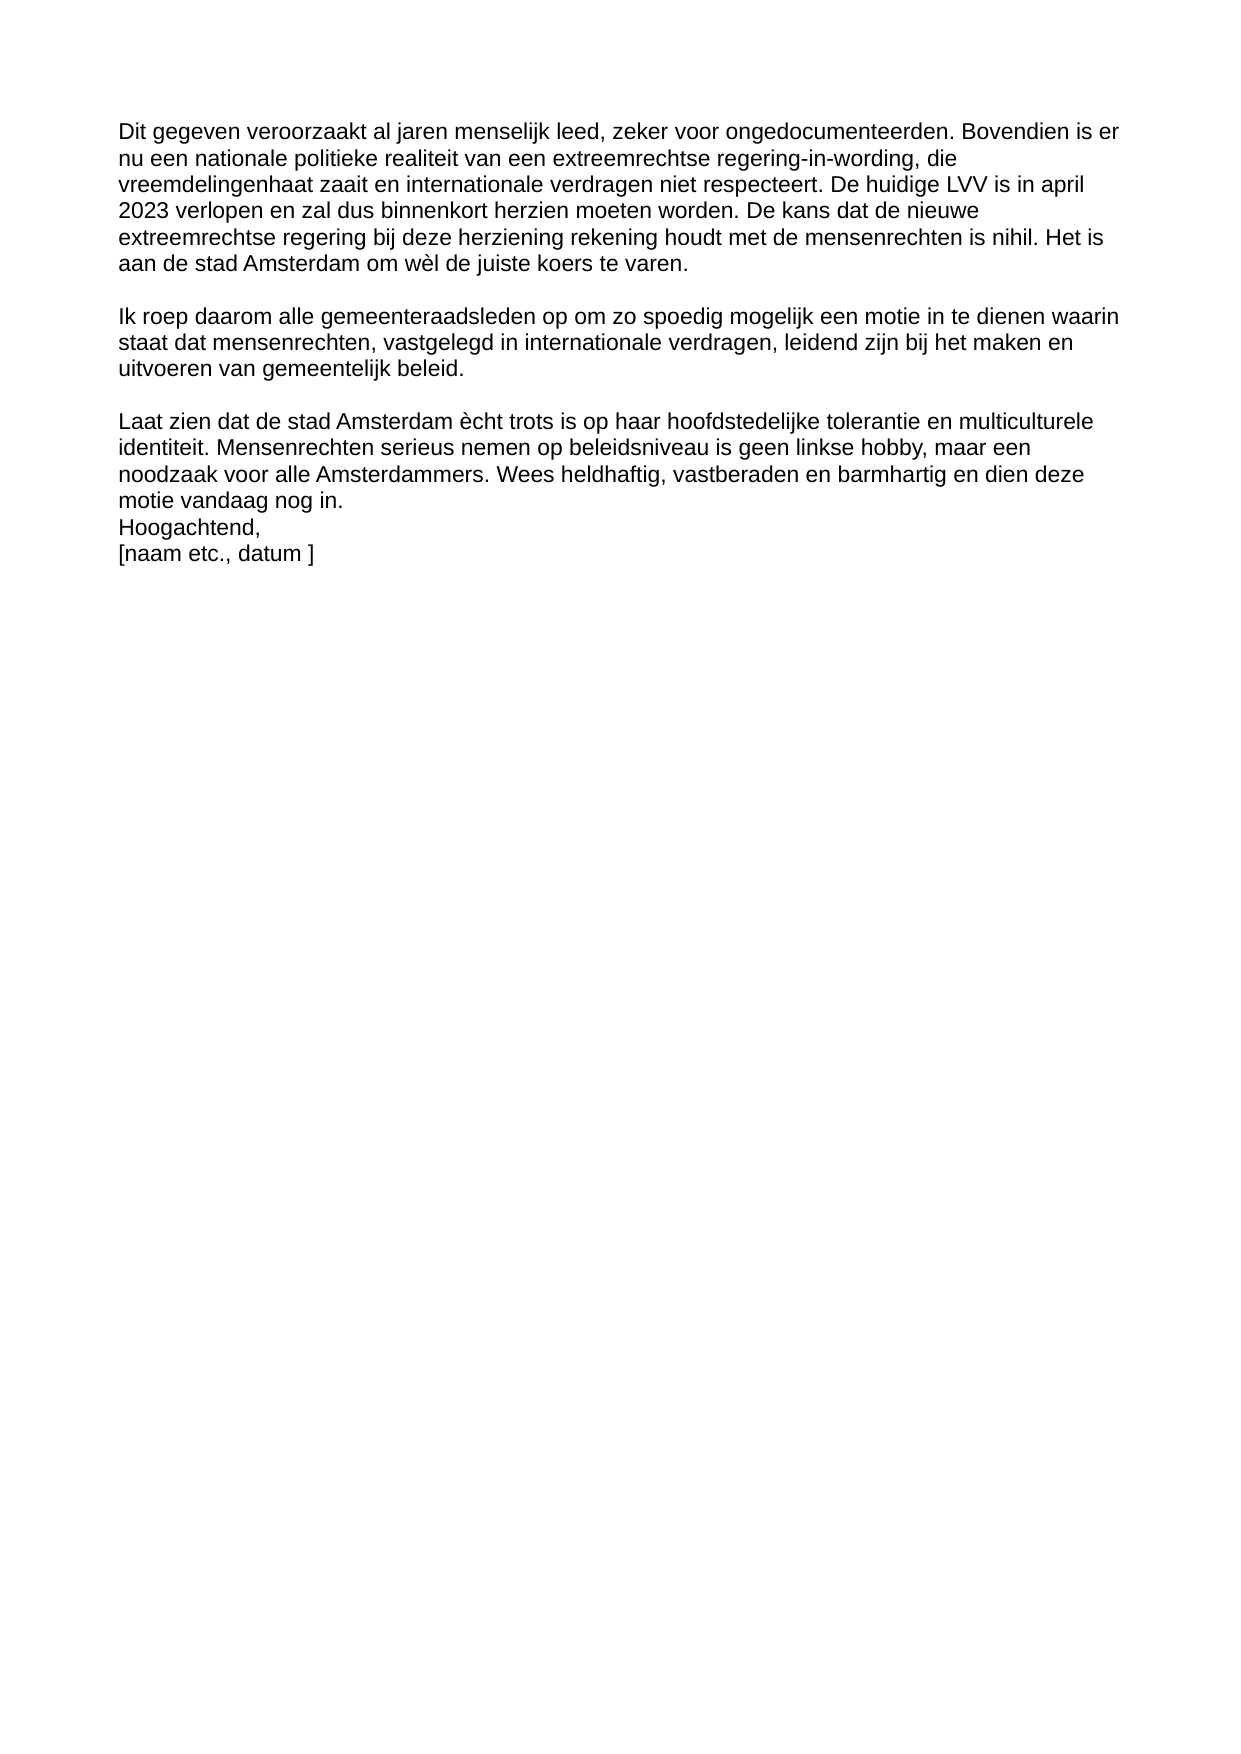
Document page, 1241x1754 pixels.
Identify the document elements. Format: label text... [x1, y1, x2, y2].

text [naam etc., datum ] [118, 540, 1122, 566]
text Laat zien dat de stad Amsterdam ècht trots is op haar hoofdstedelijke tolerantie en multiculturele identiteit. Mensenrechten serieus nemen op beleidsniveau is geen linkse hobby, maar een noodzaak voor alle Amsterdammers. Wees heldhaftig, vastberaden en barmhartig en dien deze motie vandaag nog in. [118, 408, 1122, 513]
text Dit gegeven veroorzaakt al jaren menselijk leed, zeker voor ongedocumenteerden. Bovendien is er nu een nationale politieke realiteit van een extreemrechtse regering-in-wording, die vreemdelingenhaat zaait en internationale verdragen niet respecteert. De huidige LVV is in april 2023 verlopen en zal dus binnenkort herzien moeten worden. De kans dat de nieuwe extreemrechtse regering bij deze herziening rekening houdt met de mensenrechten is nihil. Het is aan de stad Amsterdam om wèl de juiste koers te varen. [118, 118, 1122, 276]
text Ik roep daarom alle gemeenteraadsleden op om zo spoedig mogelijk een motie in te dienen waarin staat dat mensenrechten, vastgelegd in internationale verdragen, leidend zijn bij het maken en uitvoeren van gemeentelijk beleid. [118, 303, 1122, 382]
text Hoogachtend, [118, 513, 1122, 540]
